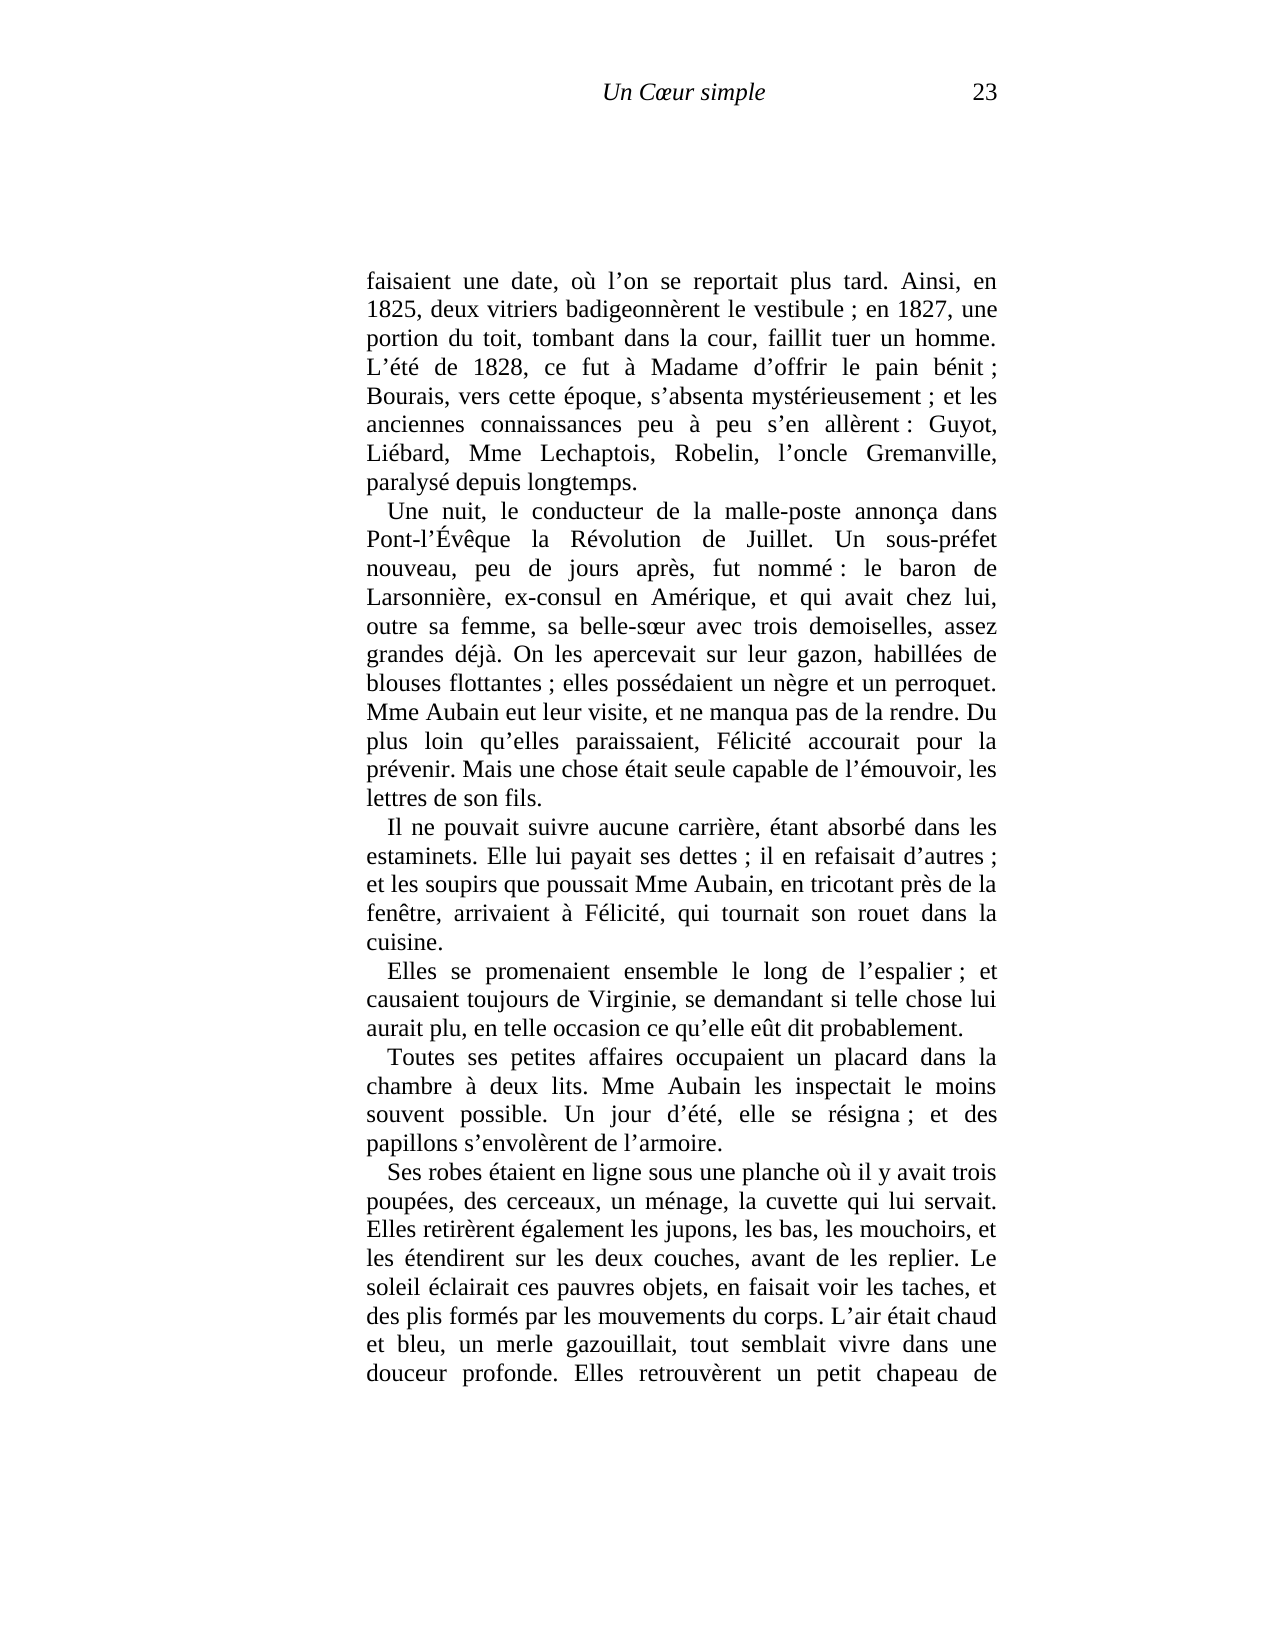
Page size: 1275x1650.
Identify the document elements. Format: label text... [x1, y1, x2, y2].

text Elles se promenaient ensemble le long de l’espalier ; et causaient toujours de Virginie, se demandant si telle chose lui aurait plu, en telle occasion ce qu’elle eût dit probablement. [366, 956, 997, 1042]
text Une nuit, le conducteur de la malle-poste annonça dans Pont-l’Évêque la Révolution de Juillet. Un sous-préfet nouveau, peu de jours après, fut nommé : le baron de Larsonnière, ex-consul en Amérique, et qui avait chez lui, outre sa femme, sa belle-sœur avec trois demoiselles, assez grandes déjà. On les apercevait sur leur gazon, habillées de blouses flottantes ; elles possédaient un nègre et un perroquet. Mme Aubain eut leur visite, et ne manqua pas de la rendre. Du plus loin qu’elles paraissaient, Félicité accourait pour la prévenir. Mais une chose était seule capable de l’émouvoir, les lettres de son fils. [366, 496, 997, 812]
text Ses robes étaient en ligne sous une planche où il y avait trois poupées, des cerceaux, un ménage, la cuvette qui lui servait. Elles retirèrent également les jupons, les bas, les mouchoirs, et les étendirent sur les deux couches, avant de les replier. Le soleil éclairait ces pauvres objets, en faisait voir les taches, et des plis formés par les mouvements du corps. L’air était chaud et bleu, un merle gazouillait, tout semblait vivre dans une douceur profonde. Elles retrouvèrent un petit chapeau de [366, 1157, 997, 1387]
text Toutes ses petites affaires occupaient un placard dans la chambre à deux lits. Mme Aubain les inspectait le moins souvent possible. Un jour d’été, elle se résigna ; et des papillons s’envolèrent de l’armoire. [366, 1042, 997, 1157]
text faisaient une date, où l’on se reportait plus tard. Ainsi, en 1825, deux vitriers badigeonnèrent le vestibule ; en 1827, une portion du toit, tombant dans la cour, faillit tuer un homme. L’été de 1828, ce fut à Madame d’offrir le pain bénit ; Bourais, vers cette époque, s’absenta mystérieusement ; et les anciennes connaissances peu à peu s’en allèrent : Guyot, Liébard, Mme Lechaptois, Robelin, l’oncle Gremanville, paralysé depuis longtemps. [366, 266, 997, 496]
text Il ne pouvait suivre aucune carrière, étant absorbé dans les estaminets. Elle lui payait ses dettes ; il en refaisait d’autres ; et les soupirs que poussait Mme Aubain, en tricotant près de la fenêtre, arrivaient à Félicité, qui tournait son rouet dans la cuisine. [366, 812, 997, 956]
